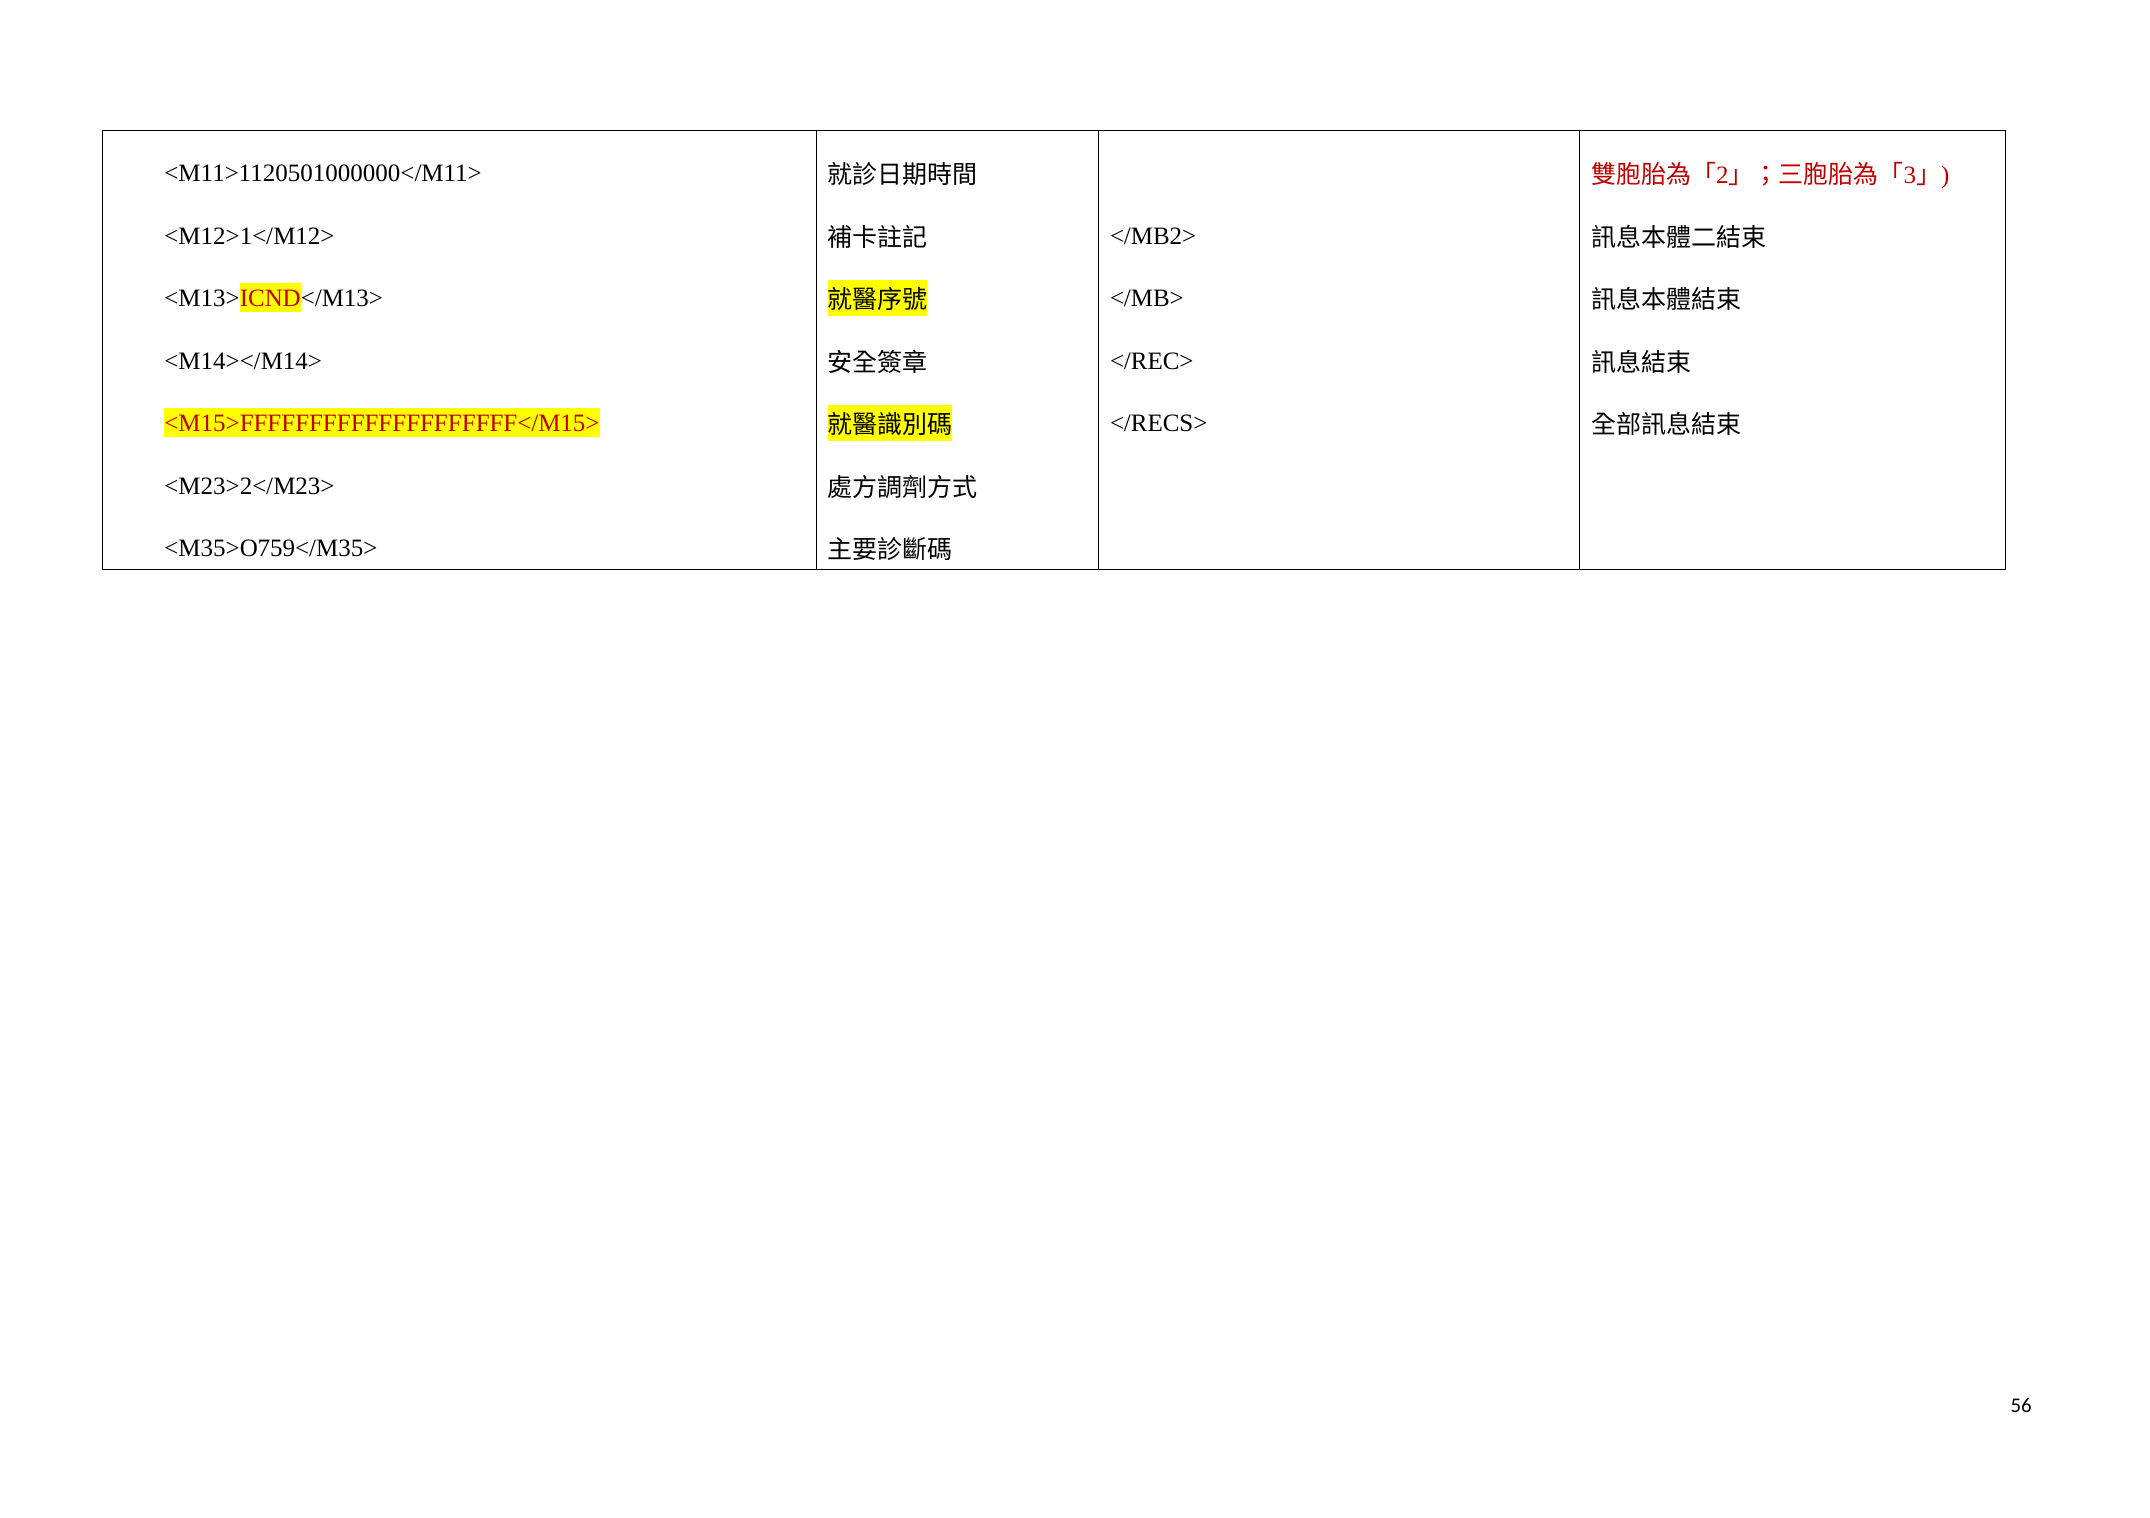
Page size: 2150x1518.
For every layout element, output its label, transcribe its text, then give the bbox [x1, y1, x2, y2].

table_header </MB2> </MB> </REC> </RECS> [1099, 131, 1579, 568]
table_header 雙胞胎為「2」；三胞胎為「3」) 訊息本體二結束 訊息本體結束 訊息結束 全部訊息結束 [1580, 131, 2005, 568]
table_header 就診日期時間 補卡註記 就醫序號 安全簽章 就醫識別碼 處方調劑方式 主要診斷碼 [817, 131, 1098, 568]
table_header <M11>1120501000000</M11> <M12>1</M12> <M13>ICND</M13> <M14></M14> <M15>FFFFFFFFFFFFFFFFFFFF</M15> <M23>2</M23> <M35>O759</M35> [103, 131, 816, 568]
